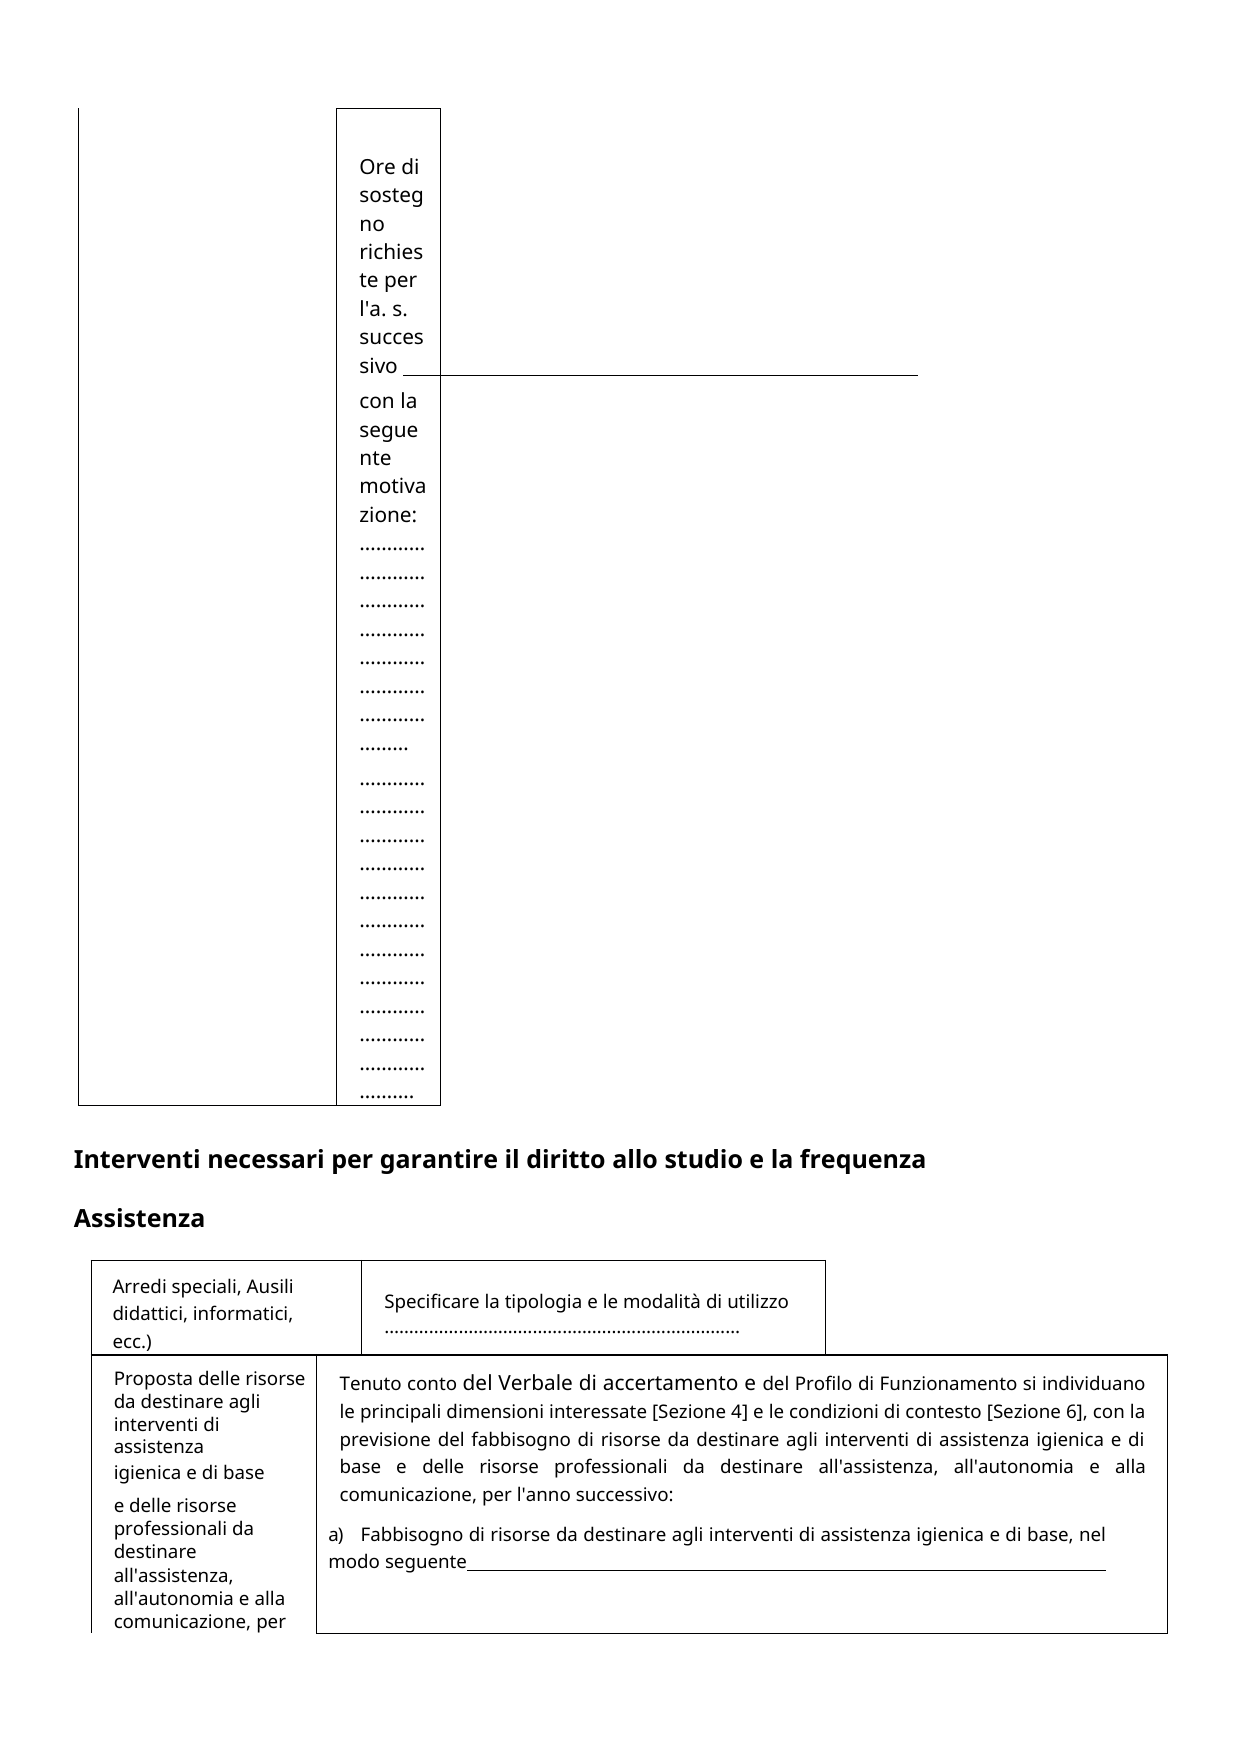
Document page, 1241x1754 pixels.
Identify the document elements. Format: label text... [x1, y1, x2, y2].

table_cell interventi di assistenza [92, 1413, 316, 1457]
table_header Specificare la tipologia e le modalità di utilizzo ……………………………………………………………… [362, 1261, 825, 1354]
table_cell da destinare agli [92, 1390, 316, 1413]
table_cell professionali da [92, 1517, 316, 1540]
table_cell [79, 756, 336, 1104]
table_cell Proposta delle risorse [92, 1356, 316, 1389]
table_cell all'autonomia e alla [92, 1587, 316, 1610]
table_cell comunicazione, per [92, 1610, 316, 1633]
table_cell [79, 108, 336, 379]
table_cell e delle risorse [92, 1487, 316, 1517]
table_cell con la seguente motivazione: ………………………………………………………………………………… [337, 379, 440, 756]
table_cell all'assistenza, [92, 1563, 316, 1587]
table_cell [79, 379, 336, 756]
table_cell ……………………………………………………………………………………………………………………………. [337, 756, 440, 1104]
table_cell Ore di sostegno richieste per l'a. s. successivo [337, 109, 440, 379]
table_cell destinare [92, 1540, 316, 1563]
table_cell igienica e di base [92, 1457, 316, 1487]
table_cell Tenuto conto del Verbale di accertamento e del Profilo di Funzionamento si individuano le principali dimensioni interessate [Sezione 4] e le condizioni di contesto [Sezione 6], con la previsione del fabbisogno di risorse da destinare agli interventi di assistenza igienica e di base e delle risorse professionali da destinare all'assistenza, all'autonomia e alla comunicazione, per l'anno successivo: Fabbisogno di risorse da destinare agli interventi di assistenza igienica e di base, nel modo seguente Fabbisogno di risorse professionali da destinare all'assistenza, all'autonomia e alla comunicazione - nell’ambito di quanto previsto dal Decreto Interministeriale 182/2020 e dall’Accordo di cui all’art. 3, comma 5bis del D.Lgs 66/2017 - per l'a. s. successivo: tipologia di assistenza / figura professionale per N. ore (1). [317, 1356, 1167, 1633]
subtitle Interventi necessari per garantire il diritto allo studio e la frequenza Assistenza [74, 1142, 931, 1235]
table_header Arredi speciali, Ausili didattici, informatici, ecc.) [92, 1261, 361, 1354]
